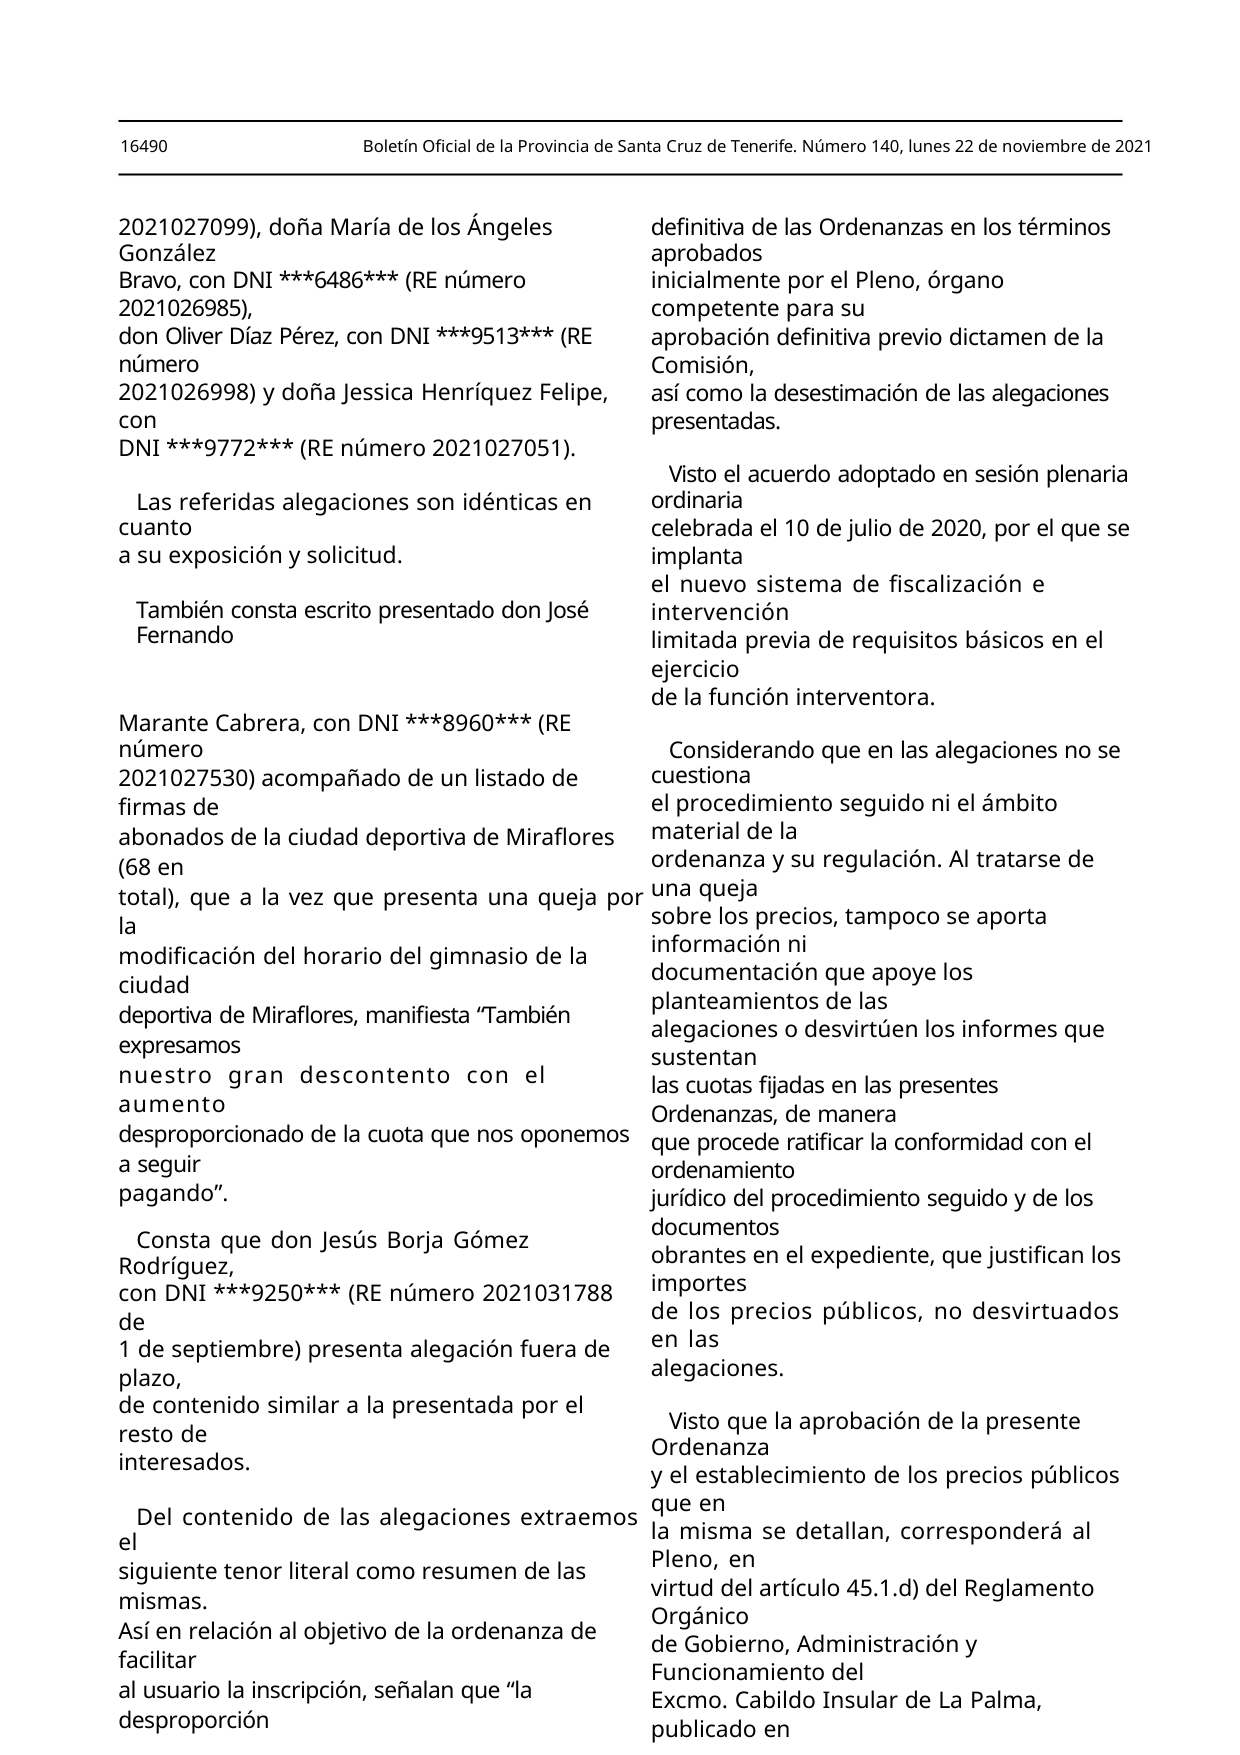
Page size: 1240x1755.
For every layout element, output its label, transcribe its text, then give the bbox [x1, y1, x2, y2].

table_cell Considerando que en las alegaciones no se cuestiona el procedimiento seguido ni el ámbito material de la ordenanza y su regulación. Al tratarse de una queja sobre los precios, tampoco se aporta información ni documentación que apoye los planteamientos de las alegaciones o desvirtúen los informes que sustentan las cuotas fijadas en las presentes Ordenanzas, de manera que procede ratificar la conformidad con el ordenamiento jurídico del procedimiento seguido y de los documentos obrantes en el expediente, que justifican los importes de los precios públicos, no desvirtuados en las alegaciones. Visto que la aprobación de la presente Ordenanza y el establecimiento de los precios públicos que en la misma se detallan, corresponderá al Pleno, en virtud del artículo 45.1.d) del Reglamento Orgánico de Gobierno, Administración y Funcionamiento del Excmo. Cabildo Insular de La Palma, publicado en [651, 711, 1130, 1754]
table_header definitiva de las Ordenanzas en los términos aprobados inicialmente por el Pleno, órgano competente para su aprobación definitiva previo dictamen de la Comisión, así como la desestimación de las alegaciones presentadas. [651, 215, 1130, 462]
table_cell [646, 1655, 651, 1754]
table_cell Marante Cabrera, con DNI ***8960*** (RE número 2021027530) acompañado de un listado de firmas de abonados de la ciudad deportiva de Miraflores (68 en total), que a la vez que presenta una queja por la modificación del horario del gimnasio de la ciudad deportiva de Miraflores, manifiesta “También expresamos nuestro gran descontento con el aumento desproporcionado de la cuota que nos oponemos a seguir pagando”. Consta que don Jesús Borja Gómez Rodríguez, con DNI ***9250*** (RE número 2021031788 de 1 de septiembre) presenta alegación fuera de plazo, de contenido similar a la presentada por el resto de interesados. Del contenido de las alegaciones extraemos el siguiente tenor literal como resumen de las mismas. Así en relación al objetivo de la ordenanza de facilitar al usuario la inscripción, señalan que “la desproporción de los precios propuestos dejará en un segundo plano los avances que se pudieran llevar a cabo para hacer más práctica la inscripción, ya que muchos de esos usuarios no podrán hacer frente a los elevados costes económicos”. Respecto a la actualización de la ordenanza a los precios de mercado, aducen que “…se han establecido unas cuotas que no se ajustan a las posibilidades económicas de un número significativo de usuarios que, en ningún caso, podrán abonar dichos importes”. Concluyen que la modificación es sustancial y desproporcionada y auguran el desuso de las instalaciones deportivas. Solicitan que se consideren las alegaciones presentadas y se revisen las exigentes condiciones económicas propuestas, atendiendo a las posibilidades reales de la mayor parte de la población de la isla. [118, 1655, 646, 1754]
